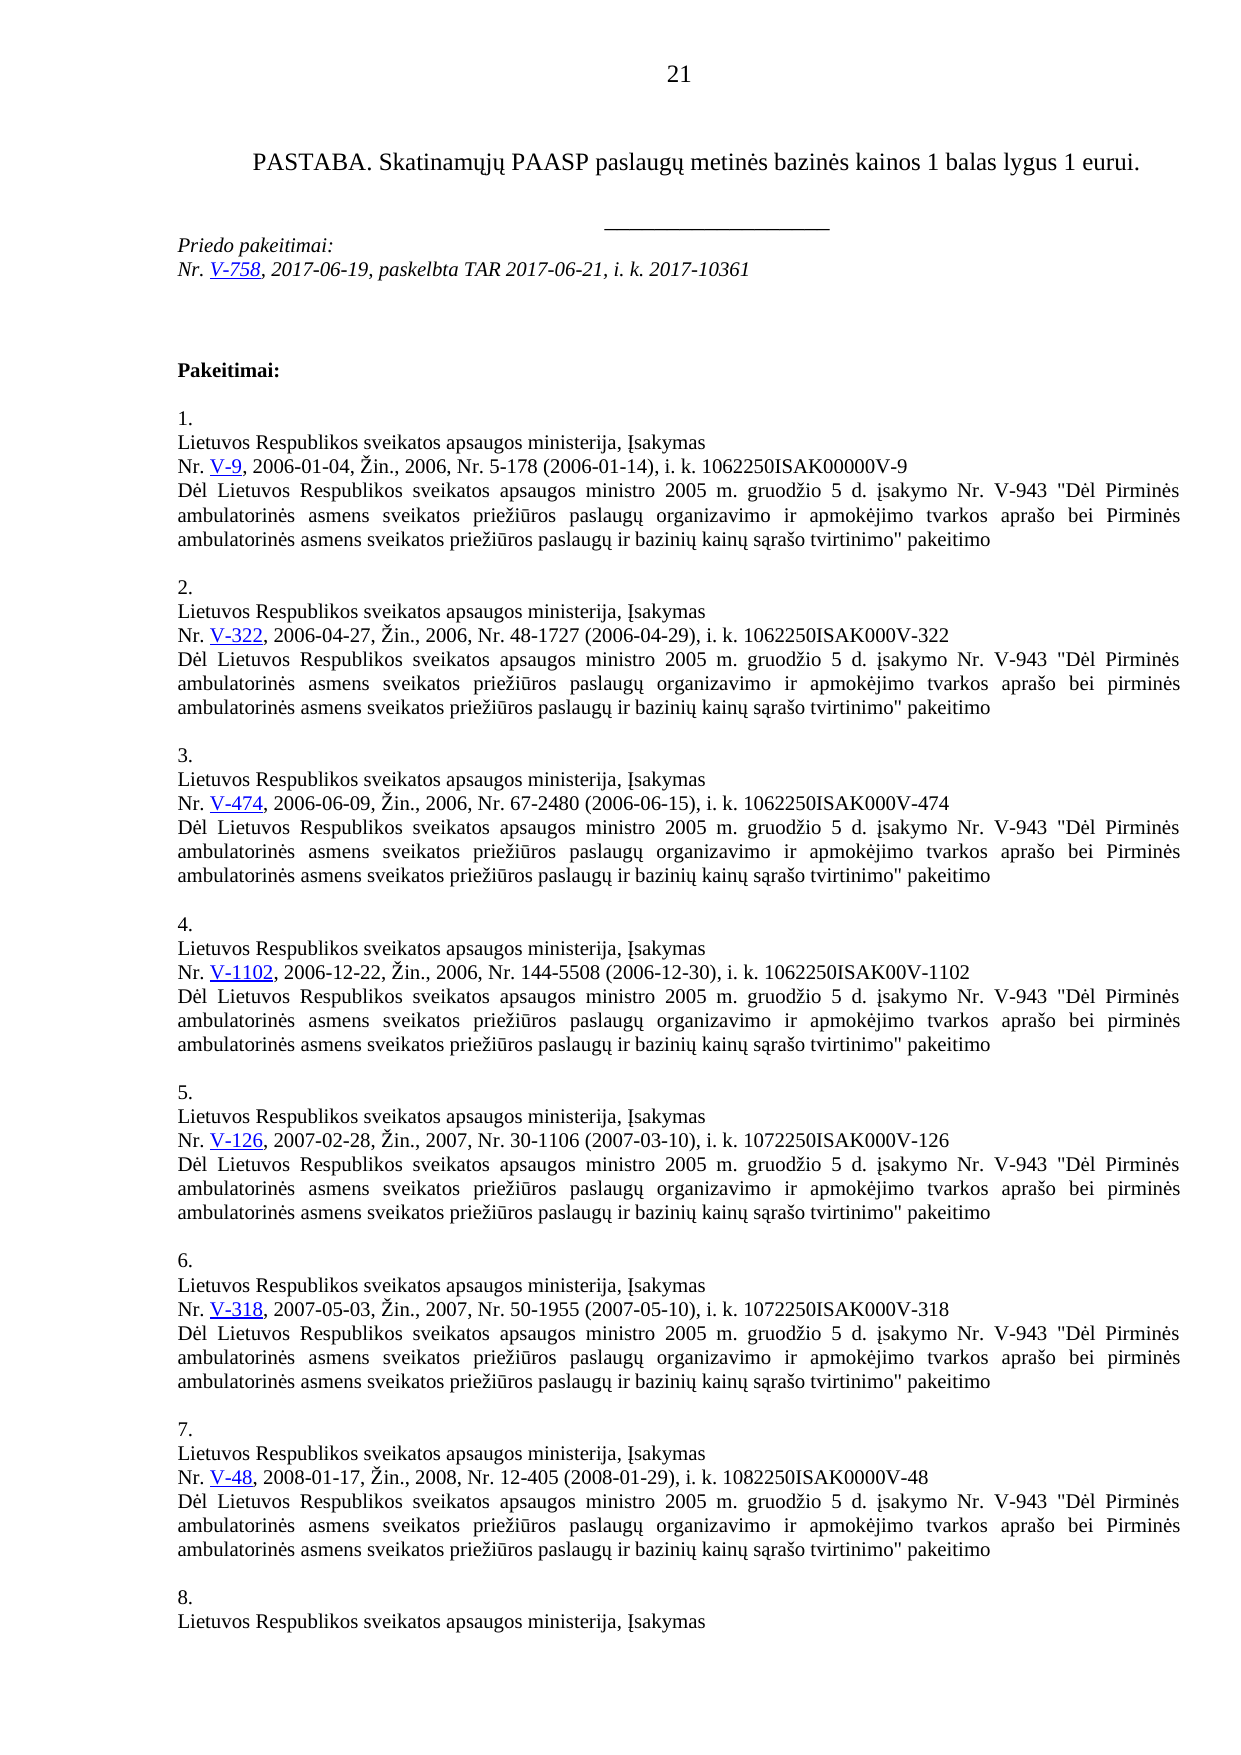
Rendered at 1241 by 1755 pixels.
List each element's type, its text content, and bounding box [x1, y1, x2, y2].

text Nr. V-1102, 2006-12-22, Žin., 2006, Nr. 144-5508 (2006-12-30), i. k. 1062250ISAK00V-1102 [177, 960, 1181, 984]
text Dėl Lietuvos Respublikos sveikatos apsaugos ministro 2005 m. gruodžio 5 d. įsakymo Nr. V-943 "Dėl Pirminės ambulatorinės asmens sveikatos priežiūros paslaugų organizavimo ir apmokėjimo tvarkos aprašo bei pirminės ambulatorinės asmens sveikatos priežiūros paslaugų ir bazinių kainų sąrašo tvirtinimo" pakeitimo [177, 647, 1181, 719]
text Nr. V-474, 2006-06-09, Žin., 2006, Nr. 67-2480 (2006-06-15), i. k. 1062250ISAK000V-474 [177, 791, 1181, 815]
text 2. [177, 575, 1181, 599]
text __________________ [177, 204, 1181, 233]
text 8. [177, 1585, 1181, 1609]
text 5. [177, 1080, 1181, 1104]
text Nr. V-758, 2017-06-19, paskelbta TAR 2017-06-21, i. k. 2017-10361 [177, 257, 1181, 281]
text 3. [177, 743, 1181, 767]
text Dėl Lietuvos Respublikos sveikatos apsaugos ministro 2005 m. gruodžio 5 d. įsakymo Nr. V-943 "Dėl Pirminės ambulatorinės asmens sveikatos priežiūros paslaugų organizavimo ir apmokėjimo tvarkos aprašo bei pirminės ambulatorinės asmens sveikatos priežiūros paslaugų ir bazinių kainų sąrašo tvirtinimo" pakeitimo [177, 1152, 1181, 1224]
text 1. [177, 406, 1181, 430]
text Nr. V-322, 2006-04-27, Žin., 2006, Nr. 48-1727 (2006-04-29), i. k. 1062250ISAK000V-322 [177, 623, 1181, 647]
text Lietuvos Respublikos sveikatos apsaugos ministerija, Įsakymas [177, 1441, 1181, 1465]
text Dėl Lietuvos Respublikos sveikatos apsaugos ministro 2005 m. gruodžio 5 d. įsakymo Nr. V-943 "Dėl Pirminės ambulatorinės asmens sveikatos priežiūros paslaugų organizavimo ir apmokėjimo tvarkos aprašo bei pirminės ambulatorinės asmens sveikatos priežiūros paslaugų ir bazinių kainų sąrašo tvirtinimo" pakeitimo [177, 984, 1181, 1056]
text Nr. V-318, 2007-05-03, Žin., 2007, Nr. 50-1955 (2007-05-10), i. k. 1072250ISAK000V-318 [177, 1297, 1181, 1321]
text PASTABA. Skatinamųjų PAASP paslaugų metinės bazinės kainos 1 balas lygus 1 eurui. [177, 147, 1181, 176]
text Lietuvos Respublikos sveikatos apsaugos ministerija, Įsakymas [177, 767, 1181, 791]
text Nr. V-48, 2008-01-17, Žin., 2008, Nr. 12-405 (2008-01-29), i. k. 1082250ISAK0000V-48 [177, 1465, 1181, 1489]
text Priedo pakeitimai: [177, 233, 1181, 257]
text 4. [177, 912, 1181, 936]
text Dėl Lietuvos Respublikos sveikatos apsaugos ministro 2005 m. gruodžio 5 d. įsakymo Nr. V-943 "Dėl Pirminės ambulatorinės asmens sveikatos priežiūros paslaugų organizavimo ir apmokėjimo tvarkos aprašo bei Pirminės ambulatorinės asmens sveikatos priežiūros paslaugų ir bazinių kainų sąrašo tvirtinimo" pakeitimo [177, 1489, 1181, 1561]
text Lietuvos Respublikos sveikatos apsaugos ministerija, Įsakymas [177, 430, 1181, 454]
text Lietuvos Respublikos sveikatos apsaugos ministerija, Įsakymas [177, 936, 1181, 960]
text Lietuvos Respublikos sveikatos apsaugos ministerija, Įsakymas [177, 1609, 1181, 1633]
text Lietuvos Respublikos sveikatos apsaugos ministerija, Įsakymas [177, 1104, 1181, 1128]
text Nr. V-9, 2006-01-04, Žin., 2006, Nr. 5-178 (2006-01-14), i. k. 1062250ISAK00000V-9 [177, 454, 1181, 478]
text Pakeitimai: [177, 358, 1181, 382]
text Lietuvos Respublikos sveikatos apsaugos ministerija, Įsakymas [177, 1272, 1181, 1297]
text Dėl Lietuvos Respublikos sveikatos apsaugos ministro 2005 m. gruodžio 5 d. įsakymo Nr. V-943 "Dėl Pirminės ambulatorinės asmens sveikatos priežiūros paslaugų organizavimo ir apmokėjimo tvarkos aprašo bei Pirminės ambulatorinės asmens sveikatos priežiūros paslaugų ir bazinių kainų sąrašo tvirtinimo" pakeitimo [177, 478, 1181, 551]
text 7. [177, 1417, 1181, 1441]
text 6. [177, 1248, 1181, 1272]
text Lietuvos Respublikos sveikatos apsaugos ministerija, Įsakymas [177, 599, 1181, 623]
text Dėl Lietuvos Respublikos sveikatos apsaugos ministro 2005 m. gruodžio 5 d. įsakymo Nr. V-943 "Dėl Pirminės ambulatorinės asmens sveikatos priežiūros paslaugų organizavimo ir apmokėjimo tvarkos aprašo bei pirminės ambulatorinės asmens sveikatos priežiūros paslaugų ir bazinių kainų sąrašo tvirtinimo" pakeitimo [177, 1321, 1181, 1393]
text Dėl Lietuvos Respublikos sveikatos apsaugos ministro 2005 m. gruodžio 5 d. įsakymo Nr. V-943 "Dėl Pirminės ambulatorinės asmens sveikatos priežiūros paslaugų organizavimo ir apmokėjimo tvarkos aprašo bei Pirminės ambulatorinės asmens sveikatos priežiūros paslaugų ir bazinių kainų sąrašo tvirtinimo" pakeitimo [177, 815, 1181, 887]
text Nr. V-126, 2007-02-28, Žin., 2007, Nr. 30-1106 (2007-03-10), i. k. 1072250ISAK000V-126 [177, 1128, 1181, 1152]
